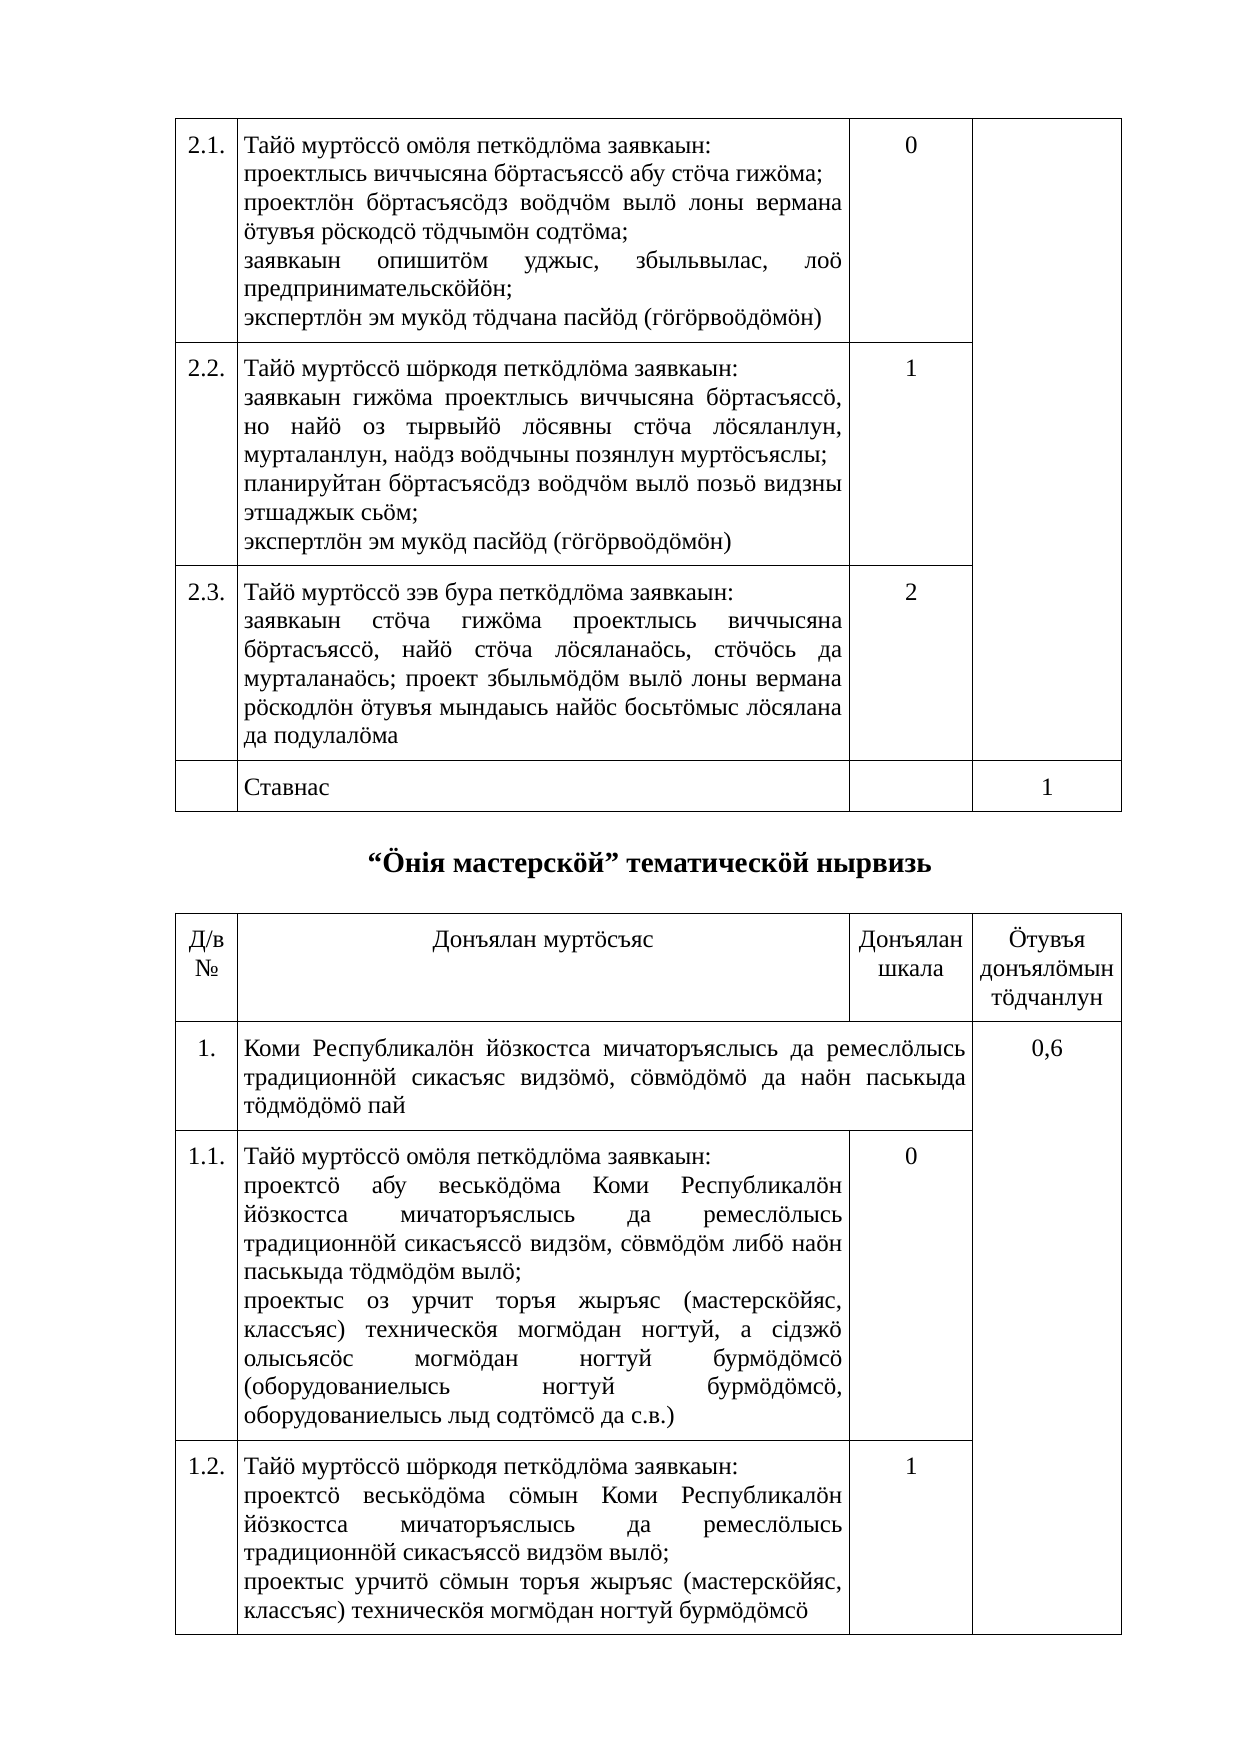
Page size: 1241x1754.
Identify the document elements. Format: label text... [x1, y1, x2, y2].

table_cell 1. [176, 1022, 237, 1130]
table_cell 1.2. [176, 1441, 237, 1634]
table_cell Тайӧ муртӧссӧ шӧркодя петкӧдлӧма заявкаын: заявкаын гижӧма проектлысь виччысяна бӧртасъяссӧ, но найӧ оз тырвыйӧ лӧсявны стӧча лӧсяланлун, мурталанлун, наӧдз воӧдчыны позянлун муртӧсъяслы; планируйтан бӧртасъясӧдз воӧдчӧм вылӧ позьӧ видзны этшаджык сьӧм; экспертлӧн эм мукӧд пасйӧд (гӧгӧрвоӧдӧмӧн) [238, 343, 849, 565]
table_cell 0 [850, 119, 972, 342]
table_cell 1 [850, 343, 972, 565]
table_cell 0 [850, 1131, 972, 1439]
table_header Донъялан шкала [850, 914, 972, 1021]
table_cell 2.2. [176, 343, 237, 565]
table_cell [850, 761, 972, 811]
table_cell 2.1. [176, 119, 237, 342]
table_cell Тайӧ муртӧссӧ зэв бура петкӧдлӧма заявкаын: заявкаын стӧча гижӧма проектлысь виччысяна бӧртасъяссӧ, найӧ стӧча лӧсяланаӧсь, стӧчӧсь да мурталанаӧсь; проект збыльмӧдӧм вылӧ лоны вермана рӧскодлӧн ӧтувъя мындаысь найӧс босьтӧмыс лӧсялана да подулалӧма [238, 566, 849, 760]
table_cell 2 [850, 566, 972, 760]
table_cell Коми Республикалӧн йӧзкостса мичаторъяслысь да ремеслӧлысь традиционнӧй сикасъяс видзӧмӧ, сӧвмӧдӧмӧ да наӧн паськыда тӧдмӧдӧмӧ пай [238, 1022, 972, 1130]
table_header Донъялан муртӧсъяс [238, 914, 849, 1021]
table_cell [176, 761, 237, 811]
table_cell Ставнас [238, 761, 849, 811]
table_cell 1 [973, 761, 1121, 811]
table_cell 1.1. [176, 1131, 237, 1439]
text “Ӧнія мастерскӧй” тематическӧй нырвизь [177, 846, 1122, 879]
table_cell 0,6 [973, 1022, 1121, 1634]
table_cell 2.3. [176, 566, 237, 760]
table_cell Тайӧ муртӧссӧ омӧля петкӧдлӧма заявкаын: проектлысь виччысяна бӧртасъяссӧ абу стӧча гижӧма; проектлӧн бӧртасъясӧдз воӧдчӧм вылӧ лоны вермана ӧтувъя рӧскодсӧ тӧдчымӧн содтӧма; заявкаын опишитӧм уджыс, збыльвылас, лоӧ предпринимательскӧйӧн; экспертлӧн эм мукӧд тӧдчана пасйӧд (гӧгӧрвоӧдӧмӧн) [238, 119, 849, 342]
table_header Д/в № [176, 914, 237, 1021]
table_cell [973, 119, 1121, 760]
table_header Ӧтувъя донъялӧмын тӧдчанлун [973, 914, 1121, 1021]
table_cell Тайӧ муртӧссӧ шӧркодя петкӧдлӧма заявкаын: проектсӧ веськӧдӧма сӧмын Коми Республикалӧн йӧзкостса мичаторъяслысь да ремеслӧлысь традиционнӧй сикасъяссӧ видзӧм вылӧ; проектыс урчитӧ сӧмын торъя жыръяс (мастерскӧйяс, классъяс) техническӧя могмӧдан ногтуй бурмӧдӧмсӧ [238, 1441, 849, 1634]
table_cell Тайӧ муртӧссӧ омӧля петкӧдлӧма заявкаын: проектсӧ абу веськӧдӧма Коми Республикалӧн йӧзкостса мичаторъяслысь да ремеслӧлысь традиционнӧй сикасъяссӧ видзӧм, сӧвмӧдӧм либӧ наӧн паськыда тӧдмӧдӧм вылӧ; проектыс оз урчит торъя жыръяс (мастерскӧйяс, классъяс) техническӧя могмӧдан ногтуй, а сідзжӧ олысьясӧс могмӧдан ногтуй бурмӧдӧмсӧ (оборудованиелысь ногтуй бурмӧдӧмсӧ, оборудованиелысь лыд содтӧмсӧ да с.в.) [238, 1131, 849, 1439]
table_cell 1 [850, 1441, 972, 1634]
